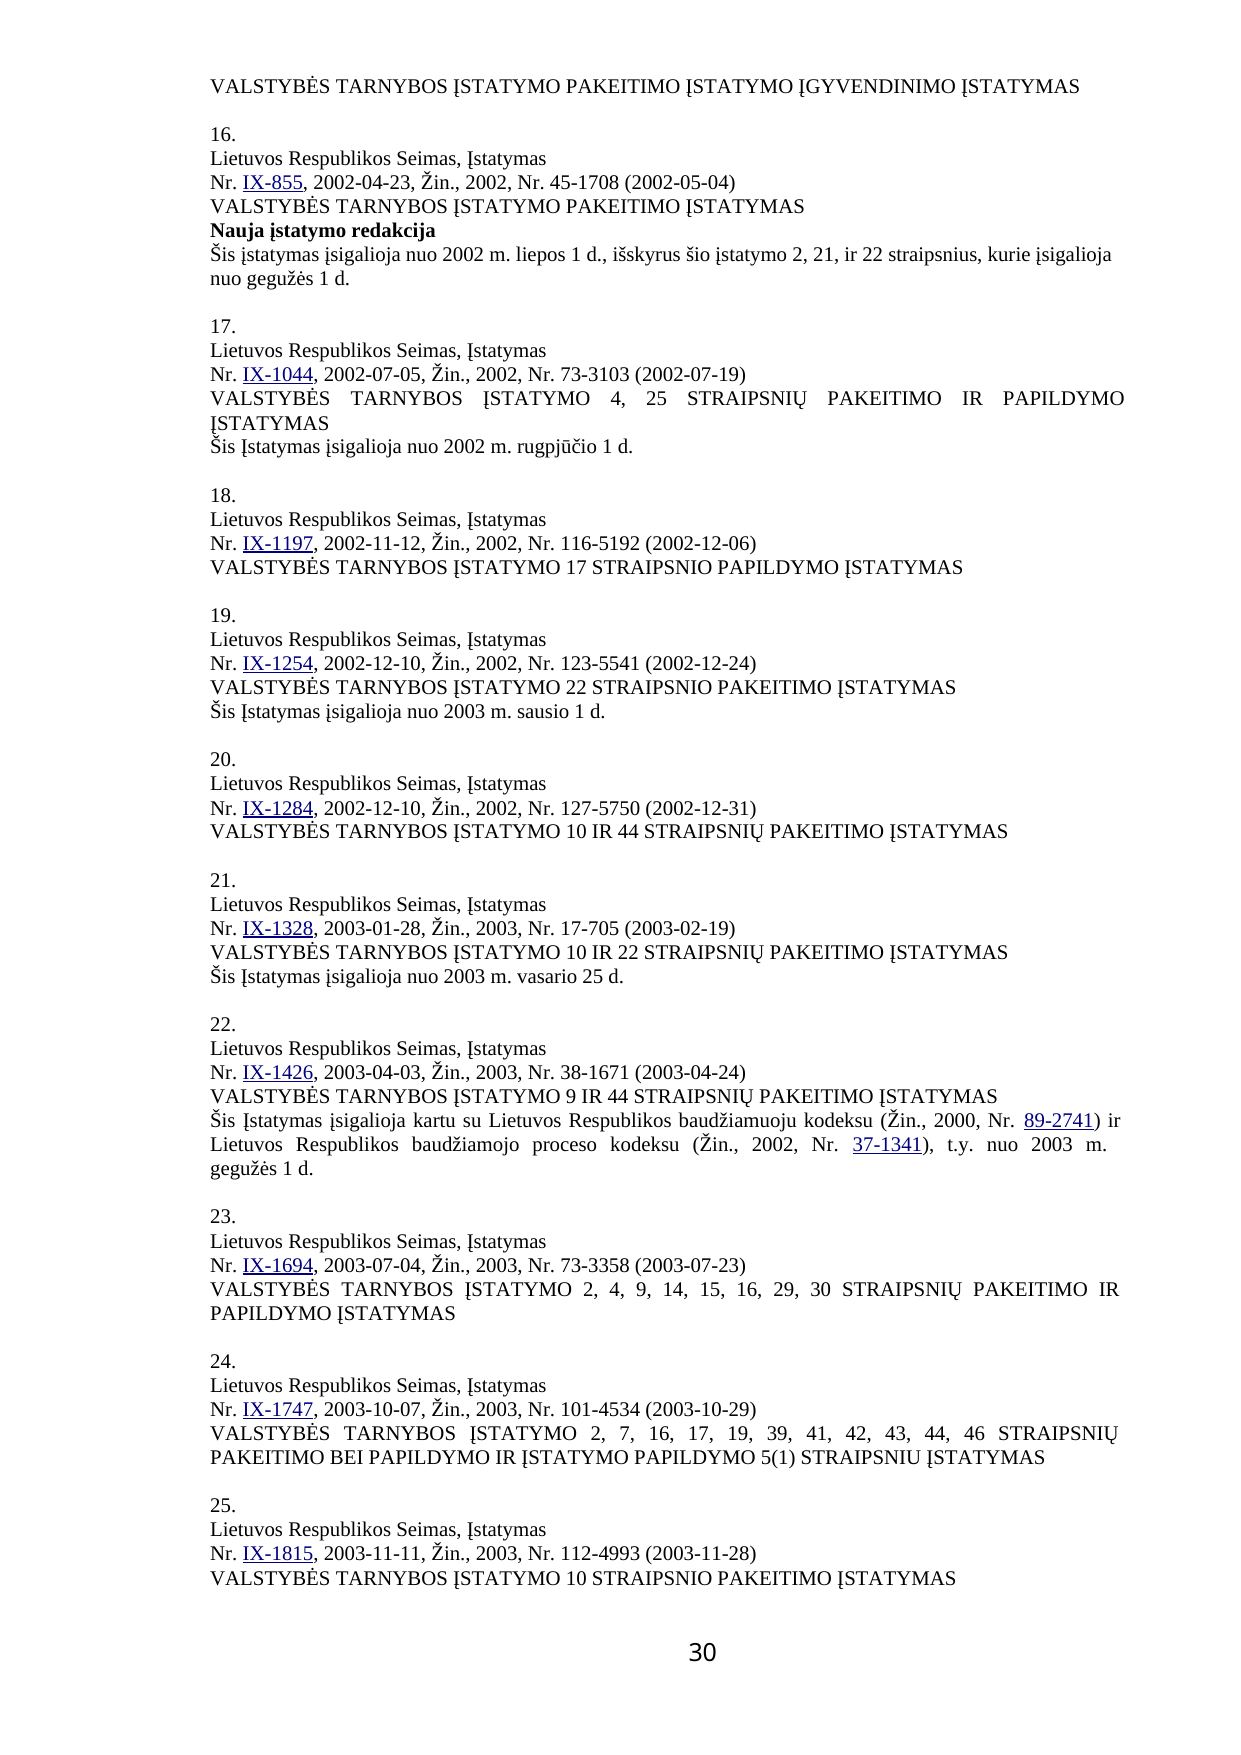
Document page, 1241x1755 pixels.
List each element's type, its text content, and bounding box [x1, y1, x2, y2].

text VALSTYBĖS TARNYBOS ĮSTATYMO 4, 25 STRAIPSNIŲ PAKEITIMO IR PAPILDYMO ĮSTATYMAS [210, 386, 1126, 434]
text Šis Įstatymas įsigalioja nuo 2002 m. rugpjūčio 1 d. [210, 434, 1126, 458]
text Lietuvos Respublikos Seimas, Įstatymas [210, 892, 1120, 916]
text Nr. IX-1694, 2003-07-04, Žin., 2003, Nr. 73-3358 (2003-07-23) [210, 1253, 1120, 1277]
text Lietuvos Respublikos Seimas, Įstatymas [210, 1517, 1120, 1541]
text Šis Įstatymas įsigalioja nuo 2003 m. vasario 25 d. [210, 964, 1120, 988]
text 20. [210, 747, 1126, 771]
text 17. [210, 314, 1126, 338]
text 23. [210, 1204, 1120, 1228]
text VALSTYBĖS TARNYBOS ĮSTATYMO 10 IR 44 STRAIPSNIŲ PAKEITIMO ĮSTATYMAS [210, 819, 1126, 843]
text Lietuvos Respublikos Seimas, Įstatymas [210, 1036, 1120, 1060]
text 24. [210, 1349, 1120, 1373]
text VALSTYBĖS TARNYBOS ĮSTATYMO PAKEITIMO ĮSTATYMAS [210, 194, 1126, 218]
text 21. [210, 868, 1120, 892]
text Lietuvos Respublikos Seimas, Įstatymas [210, 146, 1126, 170]
text Lietuvos Respublikos Seimas, Įstatymas [210, 771, 1126, 795]
text 18. [210, 483, 1126, 507]
text VALSTYBĖS TARNYBOS ĮSTATYMO 10 IR 22 STRAIPSNIŲ PAKEITIMO ĮSTATYMAS [210, 940, 1120, 964]
text VALSTYBĖS TARNYBOS ĮSTATYMO PAKEITIMO ĮSTATYMO ĮGYVENDINIMO ĮSTATYMAS [210, 73, 1126, 98]
text Nr. IX-1197, 2002-11-12, Žin., 2002, Nr. 116-5192 (2002-12-06) [210, 531, 1126, 555]
text Lietuvos Respublikos Seimas, Įstatymas [210, 338, 1126, 362]
text Lietuvos Respublikos Seimas, Įstatymas [210, 627, 1126, 651]
text Šis įstatymas įsigalioja nuo 2002 m. liepos 1 d., išskyrus šio įstatymo 2, 21, ir 22 straipsnius, kurie įsigalioja nuo gegužės 1 d. [210, 242, 1126, 290]
text Nr. IX-1426, 2003-04-03, Žin., 2003, Nr. 38-1671 (2003-04-24) [210, 1060, 1120, 1084]
text 16. [210, 122, 1126, 146]
text Nr. IX-1284, 2002-12-10, Žin., 2002, Nr. 127-5750 (2002-12-31) [210, 795, 1126, 819]
text Lietuvos Respublikos Seimas, Įstatymas [210, 1373, 1120, 1397]
text VALSTYBĖS TARNYBOS ĮSTATYMO 10 STRAIPSNIO PAKEITIMO ĮSTATYMAS [210, 1565, 1120, 1589]
text VALSTYBĖS TARNYBOS ĮSTATYMO 2, 7, 16, 17, 19, 39, 41, 42, 43, 44, 46 STRAIPSNIŲ PAKEITIMO BEI PAPILDYMO IR ĮSTATYMO PAPILDYMO 5(1) STRAIPSNIU ĮSTATYMAS [210, 1421, 1120, 1469]
text Nr. IX-855, 2002-04-23, Žin., 2002, Nr. 45-1708 (2002-05-04) [210, 170, 1126, 194]
text Nr. IX-1747, 2003-10-07, Žin., 2003, Nr. 101-4534 (2003-10-29) [210, 1397, 1120, 1421]
text 19. [210, 603, 1126, 627]
text Nauja įstatymo redakcija [210, 218, 1126, 242]
text 25. [210, 1493, 1120, 1517]
text VALSTYBĖS TARNYBOS ĮSTATYMO 9 IR 44 STRAIPSNIŲ PAKEITIMO ĮSTATYMAS [210, 1084, 1120, 1108]
text VALSTYBĖS TARNYBOS ĮSTATYMO 17 STRAIPSNIO PAPILDYMO ĮSTATYMAS [210, 555, 1126, 579]
text Nr. IX-1044, 2002-07-05, Žin., 2002, Nr. 73-3103 (2002-07-19) [210, 362, 1126, 386]
text Nr. IX-1328, 2003-01-28, Žin., 2003, Nr. 17-705 (2003-02-19) [210, 916, 1120, 940]
text Šis Įstatymas įsigalioja kartu su Lietuvos Respublikos baudžiamuoju kodeksu (Žin., 2000, Nr. 89-2741) ir Lietuvos Respublikos baudžiamojo proceso kodeksu (Žin., 2002, Nr. 37-1341), t.y. nuo 2003 m. gegužės 1 d. [210, 1108, 1120, 1180]
text VALSTYBĖS TARNYBOS ĮSTATYMO 2, 4, 9, 14, 15, 16, 29, 30 STRAIPSNIŲ PAKEITIMO IR PAPILDYMO ĮSTATYMAS [210, 1277, 1120, 1325]
text Šis Įstatymas įsigalioja nuo 2003 m. sausio 1 d. [210, 699, 1126, 723]
text 22. [210, 1012, 1120, 1036]
text Lietuvos Respublikos Seimas, Įstatymas [210, 507, 1126, 531]
text Nr. IX-1815, 2003-11-11, Žin., 2003, Nr. 112-4993 (2003-11-28) [210, 1541, 1120, 1565]
text Lietuvos Respublikos Seimas, Įstatymas [210, 1228, 1120, 1253]
text VALSTYBĖS TARNYBOS ĮSTATYMO 22 STRAIPSNIO PAKEITIMO ĮSTATYMAS [210, 675, 1126, 699]
text Nr. IX-1254, 2002-12-10, Žin., 2002, Nr. 123-5541 (2002-12-24) [210, 651, 1126, 675]
